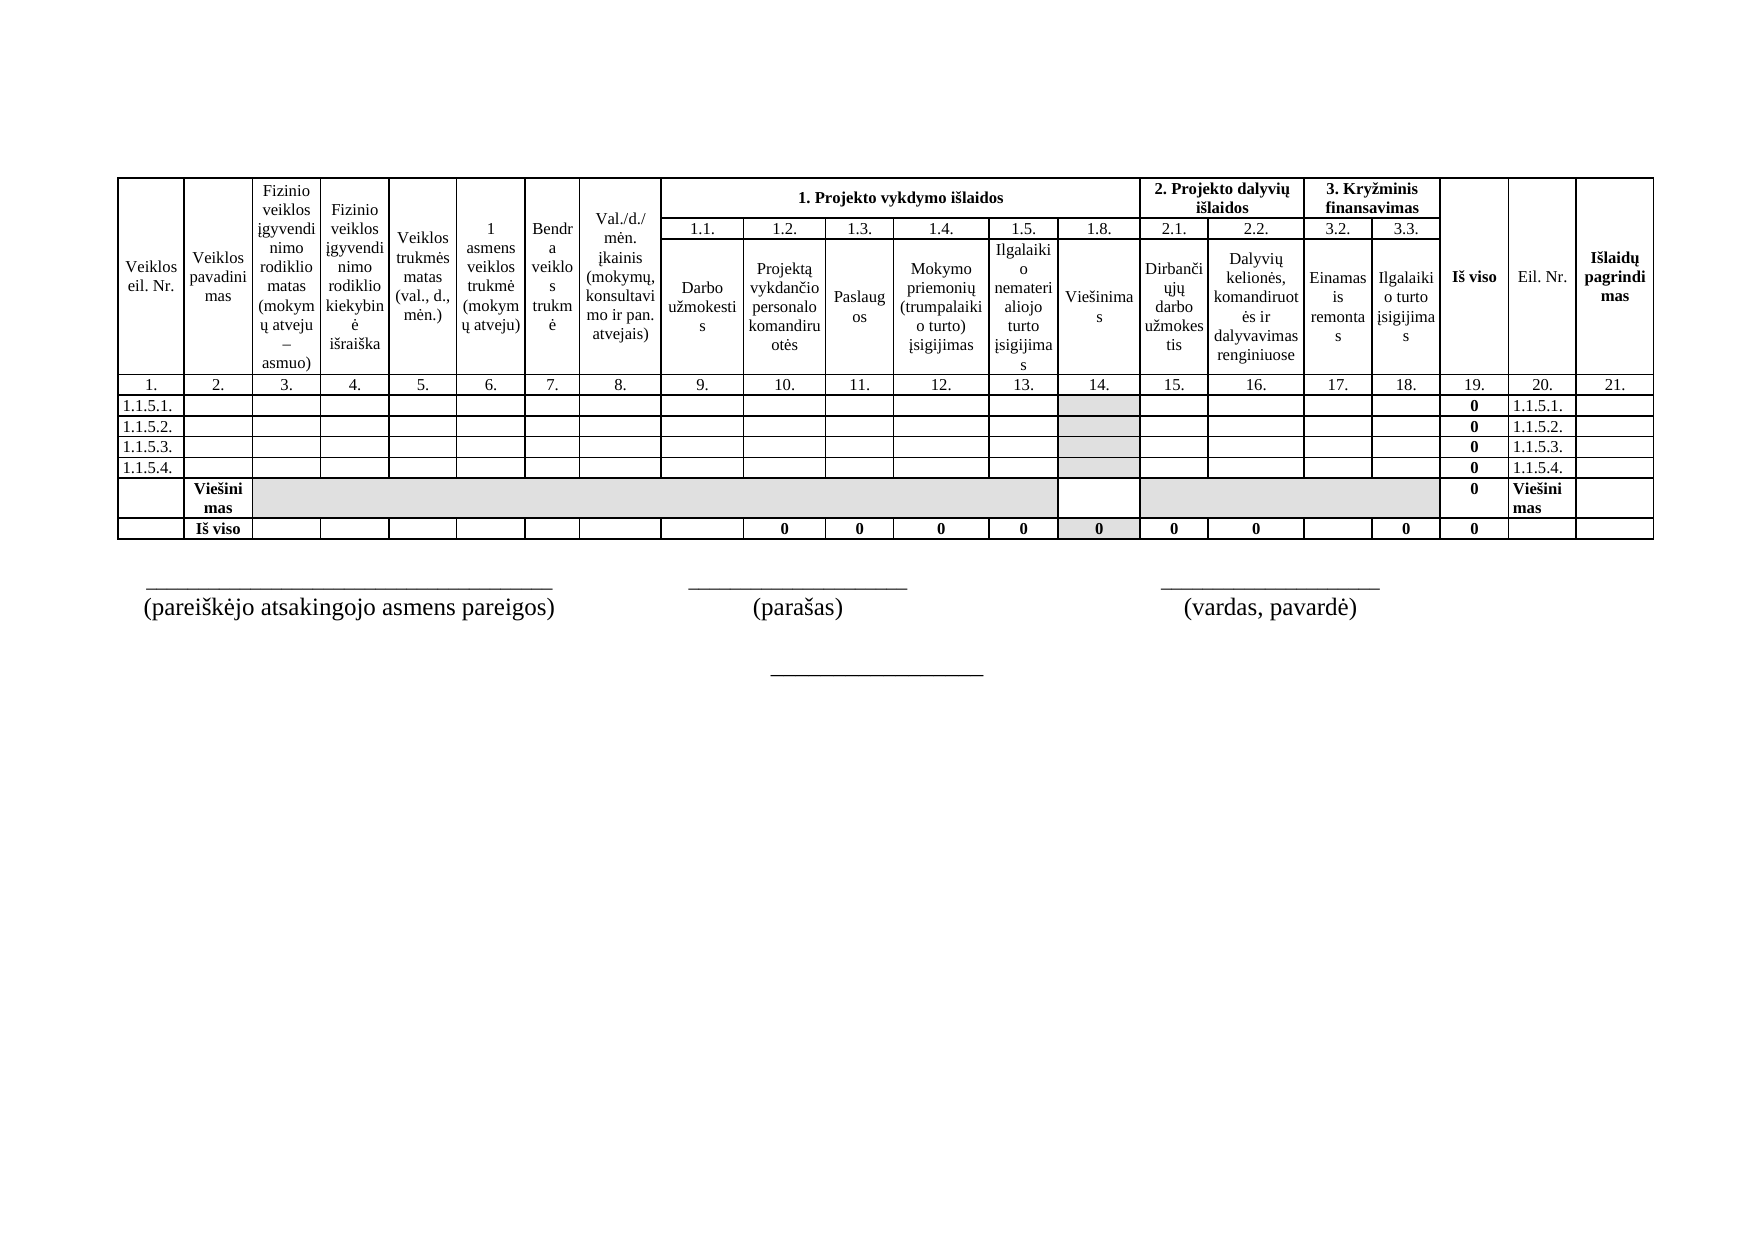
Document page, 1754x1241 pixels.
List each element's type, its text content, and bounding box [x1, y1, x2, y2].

table_cell 0 [826, 519, 893, 538]
table_cell [826, 458, 893, 477]
table_cell [1209, 396, 1303, 415]
table_cell [1141, 437, 1207, 456]
table_cell 1.1.5.3. [119, 437, 183, 456]
table_cell 2. [185, 375, 252, 394]
table_header 3. Kryžminis finansavimas [1305, 179, 1439, 217]
table_cell [526, 417, 579, 436]
table_cell 0 [1441, 437, 1508, 456]
table_cell [185, 437, 252, 456]
table_cell [321, 437, 388, 456]
table_cell [744, 458, 825, 477]
table_cell 11. [826, 375, 893, 394]
table_cell 0 [1441, 396, 1508, 415]
table_cell [185, 396, 252, 415]
table_cell [1141, 417, 1207, 436]
table_cell [185, 458, 252, 477]
table_cell Dalyvių kelionės, komandiruotės ir dalyvavimas renginiuose [1209, 240, 1303, 373]
table_cell [457, 458, 524, 477]
table_cell [390, 519, 456, 538]
table_cell Dirbančiųjų darbo užmokestis [1141, 240, 1207, 373]
table_cell 0 [1441, 458, 1508, 477]
table_cell [1577, 437, 1653, 456]
table_cell 1.8. [1059, 219, 1139, 238]
table_cell [826, 417, 893, 436]
table_cell [662, 417, 743, 436]
table_cell [1059, 396, 1139, 415]
table_cell 0 [1373, 519, 1439, 538]
table_cell Iš viso [185, 519, 252, 538]
table_cell [1305, 437, 1371, 456]
table_cell [1577, 396, 1653, 415]
table_cell 1.3. [826, 219, 893, 238]
table_cell Projektą vykdančio personalo komandiruotės [744, 240, 825, 373]
table_cell 1.1.5.2. [119, 417, 183, 436]
table_cell 2.2. [1209, 219, 1303, 238]
table_cell [457, 437, 524, 456]
table_cell Einamasis remontas [1305, 240, 1371, 373]
table_header Veiklos pavadinimas [185, 179, 252, 373]
table_header Bendra veiklos trukmė [526, 179, 579, 373]
table_cell [1209, 437, 1303, 456]
table_header _____________________ [569, 568, 1027, 592]
table_cell [321, 417, 388, 436]
table_header _____________________ [1027, 568, 1514, 592]
table_cell [1373, 417, 1439, 436]
table_cell 3.3. [1373, 219, 1439, 238]
table_header Veiklos eil. Nr. [119, 179, 183, 373]
table_cell [990, 396, 1057, 415]
table_cell 0 [1141, 519, 1207, 538]
table_cell 1.1.5.4. [119, 458, 183, 477]
table_cell [1577, 479, 1653, 517]
table_cell 3. [253, 375, 320, 394]
table_cell Viešinimas [1509, 479, 1575, 517]
table_cell 1.1.5.4. [1509, 458, 1575, 477]
table_cell [1209, 458, 1303, 477]
table_cell [185, 417, 252, 436]
table_header Veiklos trukmės matas (val., d., mėn.) [390, 179, 456, 373]
table_cell [253, 519, 320, 538]
table_cell 17. [1305, 375, 1371, 394]
table_cell [662, 458, 743, 477]
table_cell 0 [894, 519, 988, 538]
table_cell 1.1. [662, 219, 743, 238]
table_cell 1.4. [894, 219, 988, 238]
table_cell [526, 519, 579, 538]
table_cell [744, 437, 825, 456]
table_cell 1. [119, 375, 183, 394]
table_cell [253, 479, 1057, 517]
table_cell 2.1. [1141, 219, 1207, 238]
table_cell [1305, 458, 1371, 477]
table_header 2. Projekto dalyvių išlaidos [1141, 179, 1303, 217]
table_cell 0 [744, 519, 825, 538]
table_cell [253, 396, 320, 415]
table_cell 13. [990, 375, 1057, 394]
table_cell [321, 458, 388, 477]
table_cell 7. [526, 375, 579, 394]
table_cell [457, 417, 524, 436]
table_cell 10. [744, 375, 825, 394]
table_cell Viešinimas [185, 479, 252, 517]
table_cell [1059, 479, 1139, 517]
table_cell [1305, 417, 1371, 436]
table_cell [1373, 458, 1439, 477]
table_cell [321, 396, 388, 415]
table_header _______________________________________ [129, 568, 569, 592]
table_cell [580, 458, 660, 477]
table_cell [253, 458, 320, 477]
table_cell [526, 396, 579, 415]
table_cell [457, 396, 524, 415]
table_cell (vardas, pavardė) [1027, 592, 1514, 621]
table_cell [580, 417, 660, 436]
table_cell [321, 519, 388, 538]
table_cell 0 [990, 519, 1057, 538]
table_cell Ilgalaikio nematerialiojo turto įsigijimas [990, 240, 1057, 373]
table_cell 18. [1373, 375, 1439, 394]
table_header 1 asmens veiklos trukmė (mokymų atveju) [457, 179, 524, 373]
table_cell [390, 458, 456, 477]
table_cell Ilgalaikio turto įsigijimas [1373, 240, 1439, 373]
table_cell [580, 519, 660, 538]
table_cell [990, 458, 1057, 477]
table_cell 1.1.5.1. [119, 396, 183, 415]
table_cell 0 [1209, 519, 1303, 538]
table_cell [1373, 396, 1439, 415]
table_cell 6. [457, 375, 524, 394]
table_cell [894, 396, 988, 415]
table_cell 0 [1441, 479, 1508, 517]
table_cell (pareiškėjo atsakingojo asmens pareigos) [129, 592, 569, 621]
table_cell 1.1.5.3. [1509, 437, 1575, 456]
table_cell [894, 417, 988, 436]
table_cell 0 [1441, 519, 1508, 538]
table_cell [744, 396, 825, 415]
table_cell 19. [1441, 375, 1508, 394]
table_cell [1509, 519, 1575, 538]
table_cell [826, 396, 893, 415]
table_cell [990, 437, 1057, 456]
table_cell 15. [1141, 375, 1207, 394]
table_cell [1577, 417, 1653, 436]
table_cell 4. [321, 375, 388, 394]
table_cell [662, 437, 743, 456]
table_cell [894, 437, 988, 456]
table_header Eil. Nr. [1509, 179, 1575, 373]
table_cell [744, 417, 825, 436]
table_cell [662, 519, 743, 538]
table_cell 3.2. [1305, 219, 1371, 238]
table_cell [826, 437, 893, 456]
table_cell [1305, 519, 1371, 538]
table_cell 21. [1577, 375, 1653, 394]
table_header Išlaidų pagrindimas [1577, 179, 1653, 373]
table_cell 8. [580, 375, 660, 394]
table_header 1. Projekto vykdymo išlaidos [662, 179, 1139, 217]
table_cell [1373, 437, 1439, 456]
table_cell [253, 417, 320, 436]
table_header Fizinio veiklos įgyvendinimo rodiklio matas (mokymų atveju – asmuo) [253, 179, 320, 373]
table_cell [390, 437, 456, 456]
table_cell [580, 437, 660, 456]
table_cell [526, 458, 579, 477]
table_cell [580, 396, 660, 415]
table_cell [253, 437, 320, 456]
table_cell 12. [894, 375, 988, 394]
table_cell 1.1.5.2. [1509, 417, 1575, 436]
table_cell Paslaugos [826, 240, 893, 373]
table_cell [1059, 417, 1139, 436]
table_cell [457, 519, 524, 538]
table_cell [1059, 458, 1139, 477]
table_cell 5. [390, 375, 456, 394]
table_cell [390, 417, 456, 436]
table_cell [662, 396, 743, 415]
table_cell [1059, 437, 1139, 456]
table_cell [1141, 458, 1207, 477]
table_cell 0 [1441, 417, 1508, 436]
table_cell 0 [1059, 519, 1139, 538]
table_cell [119, 479, 183, 517]
table_cell Mokymo priemonių (trumpalaikio turto) įsigijimas [894, 240, 988, 373]
table_header Iš viso [1441, 179, 1508, 373]
table_cell [1577, 458, 1653, 477]
table_cell Darbo užmokestis [662, 240, 743, 373]
table_cell [1141, 396, 1207, 415]
table_header Fizinio veiklos įgyvendinimo rodiklio kiekybinė išraiška [321, 179, 388, 373]
table_cell [1577, 519, 1653, 538]
table_cell (parašas) [569, 592, 1027, 621]
table_cell 20. [1509, 375, 1575, 394]
table_cell [1141, 479, 1439, 517]
table_cell 9. [662, 375, 743, 394]
table_cell 1.5. [990, 219, 1057, 238]
table_cell [390, 396, 456, 415]
table_cell [1209, 417, 1303, 436]
table_cell Viešinimas [1059, 240, 1139, 373]
table_cell 1.1.5.1. [1509, 396, 1575, 415]
table_header Val./d./mėn. įkainis (mokymų, konsultavimo ir pan. atvejais) [580, 179, 660, 373]
table_cell [119, 519, 183, 538]
table_cell [990, 417, 1057, 436]
table_cell [526, 437, 579, 456]
table_cell 16. [1209, 375, 1303, 394]
table_cell [1305, 396, 1371, 415]
text _________________ [118, 650, 1635, 678]
table_cell 14. [1059, 375, 1139, 394]
table_cell [894, 458, 988, 477]
table_cell 1.2. [744, 219, 825, 238]
